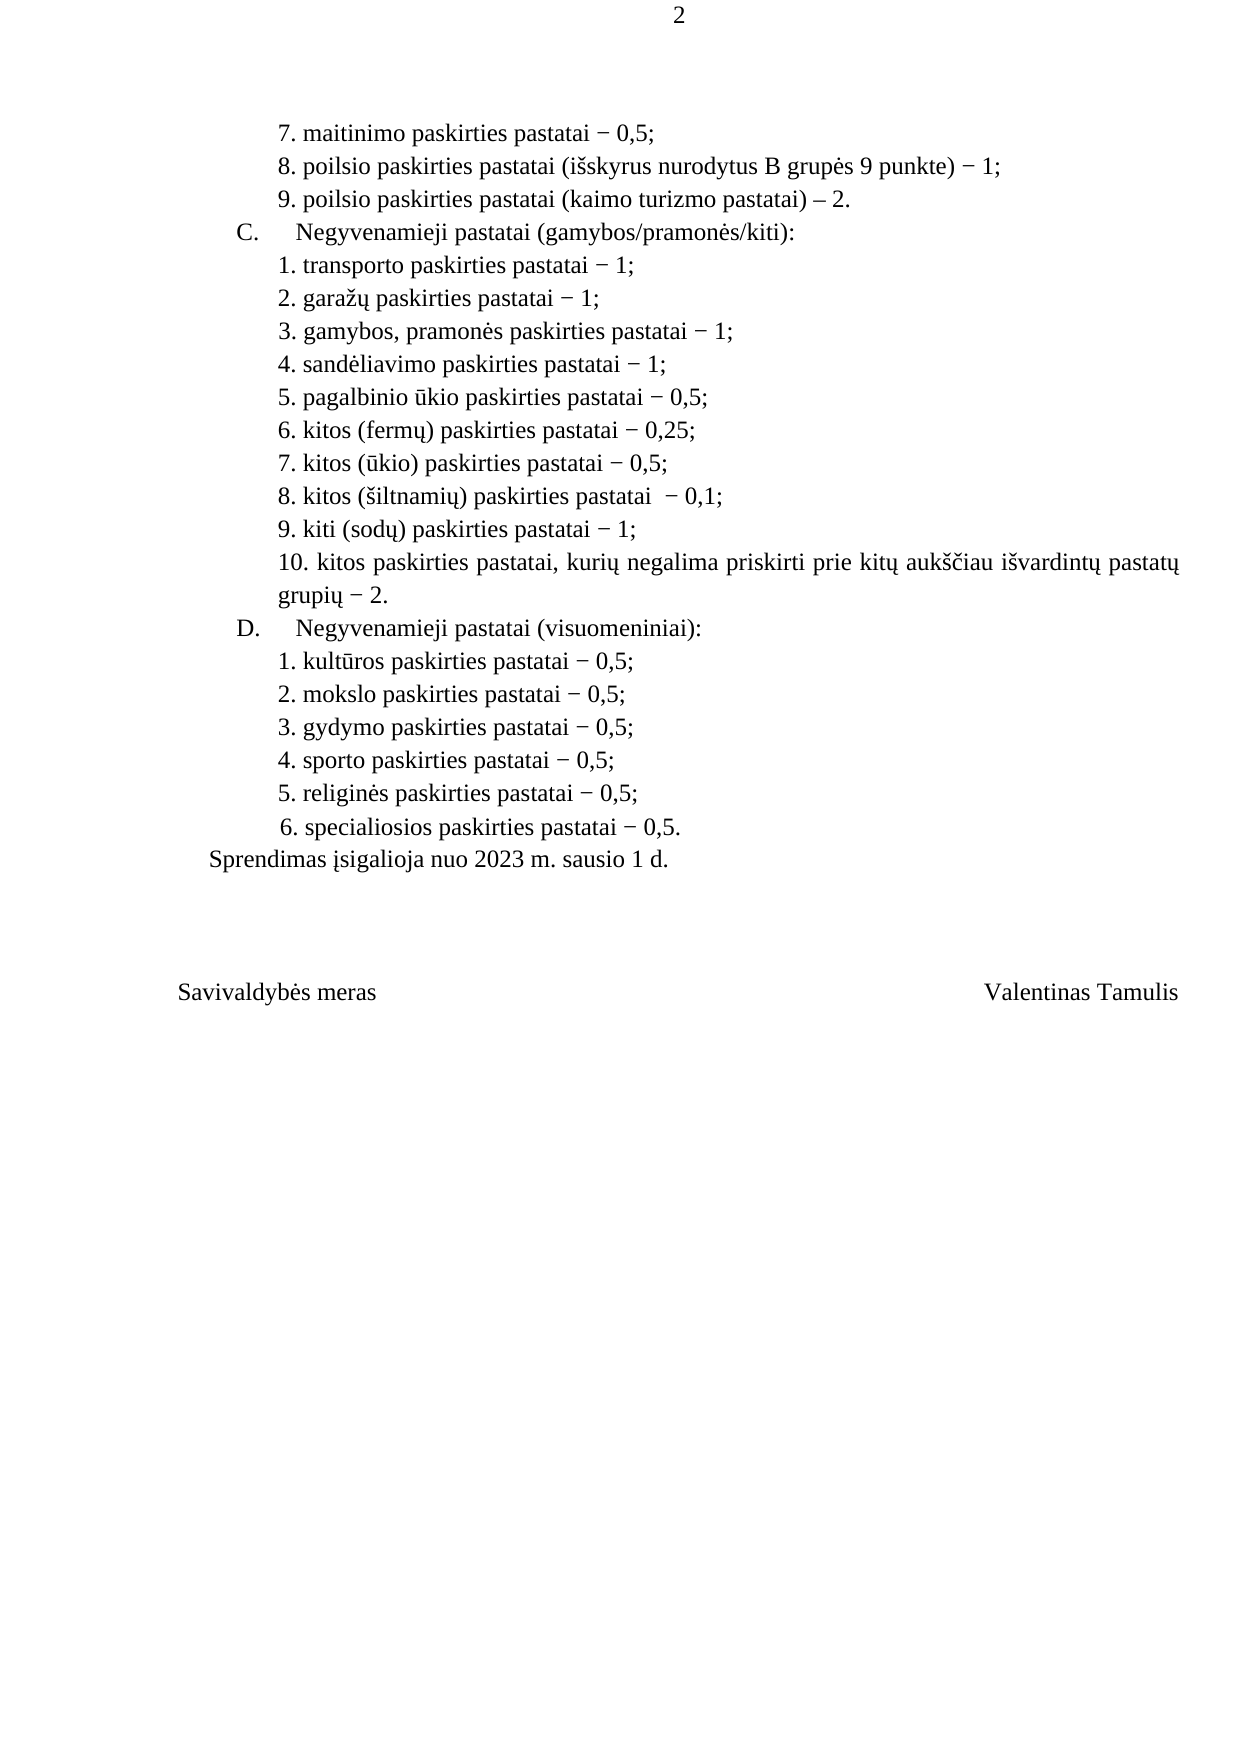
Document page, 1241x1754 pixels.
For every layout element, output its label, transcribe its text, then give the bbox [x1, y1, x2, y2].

text 4. sporto paskirties pastatai − 0,5; [278, 746, 1181, 774]
text 1. transporto paskirties pastatai − 1; [177, 250, 1181, 279]
text Savivaldybės meras Valentinas Tamulis [177, 977, 1181, 1005]
text 7. maitinimo paskirties pastatai − 0,5; [278, 118, 1181, 147]
text 3. gamybos, pramonės paskirties pastatai − 1; [252, 316, 1181, 345]
text 3. gydymo paskirties pastatai − 0,5; [278, 712, 1181, 741]
text 4. sandėliavimo paskirties pastatai − 1; [177, 349, 1181, 378]
text 9. poilsio paskirties pastatai (kaimo turizmo pastatai) – 2. [278, 184, 1181, 213]
text 7. kitos (ūkio) paskirties pastatai − 0,5; [177, 448, 1181, 477]
text 2. garažų paskirties pastatai − 1; [177, 283, 1181, 312]
text 2. mokslo paskirties pastatai − 0,5; [278, 679, 1181, 708]
text 6. specialiosios paskirties pastatai − 0,5. [208, 812, 1181, 840]
text C. Negyvenamieji pastatai (gamybos/pramonės/kiti): [236, 217, 1181, 246]
text 5. religinės paskirties pastatai − 0,5; [278, 778, 1181, 807]
text 6. kitos (fermų) paskirties pastatai − 0,25; [177, 415, 1181, 444]
text 8. poilsio paskirties pastatai (išskyrus nurodytus B grupės 9 punkte) − 1; [278, 151, 1181, 180]
text 9. kiti (sodų) paskirties pastatai − 1; [177, 514, 1181, 543]
text 1. kultūros paskirties pastatai − 0,5; [278, 646, 1181, 675]
text Sprendimas įsigalioja nuo 2023 m. sausio 1 d. [208, 844, 1181, 873]
text 10. kitos paskirties pastatai, kurių negalima priskirti prie kitų aukščiau išvardintų pastatų grupių − 2. [278, 547, 1181, 609]
text D. Negyvenamieji pastatai (visuomeniniai): [236, 613, 1181, 642]
text 8. kitos (šiltnamių) paskirties pastatai − 0,1; [177, 481, 1181, 510]
text 5. pagalbinio ūkio paskirties pastatai − 0,5; [177, 382, 1181, 411]
